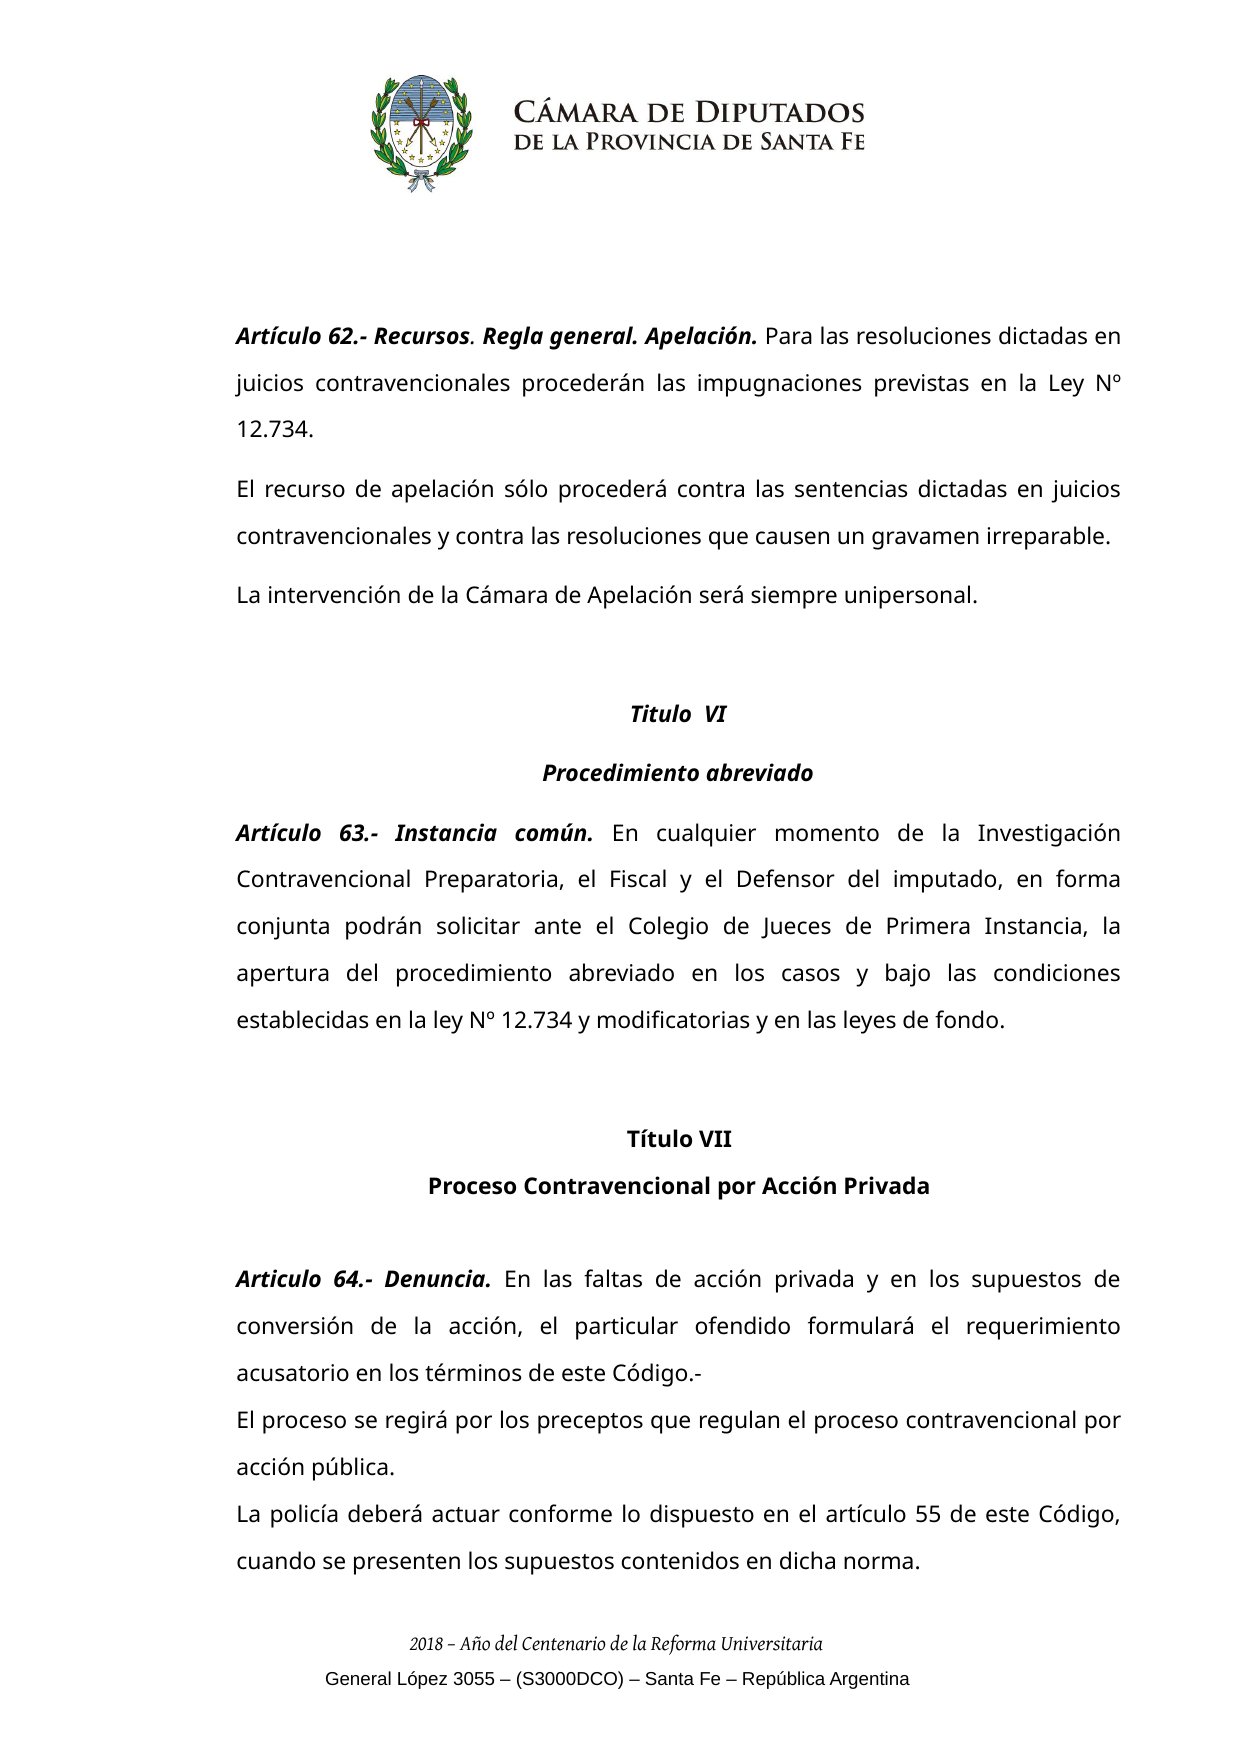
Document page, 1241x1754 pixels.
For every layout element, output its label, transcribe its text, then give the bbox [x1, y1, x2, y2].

text La policía deberá actuar conforme lo dispuesto en el artículo 55 de este Código, cuando se presenten los supuestos contenidos en dicha norma. [236, 1498, 1122, 1576]
text La intervención de la Cámara de Apelación será siempre unipersonal. [236, 579, 1122, 610]
text El recurso de apelación sólo procederá contra las sentencias dictadas en juicios contravencionales y contra las resoluciones que causen un gravamen irreparable. [236, 473, 1122, 551]
text Artículo 62.- Recursos. Regla general. Apelación. Para las resoluciones dictadas en juicios contravencionales procederán las impugnaciones previstas en la Ley Nº 12.734. [236, 319, 1122, 444]
text Título VII [236, 1123, 1122, 1154]
picture [370, 75, 865, 197]
text Proceso Contravencional por Acción Privada [236, 1169, 1122, 1201]
text Artículo 63.- Instancia común. En cualquier momento de la Investigación Contravencional Preparatoria, el Fiscal y el Defensor del imputado, en forma conjunta podrán solicitar ante el Colegio de Jueces de Primera Instancia, la apertura del procedimiento abreviado en los casos y bajo las condiciones establecidas en la ley Nº 12.734 y modificatorias y en las leyes de fondo. [236, 816, 1122, 1035]
text Articulo 64.- Denuncia. En las faltas de acción privada y en los supuestos de conversión de la acción, el particular ofendido formulará el requerimiento acusatorio en los términos de este Código.- [236, 1263, 1122, 1388]
text Procedimiento abreviado [236, 757, 1122, 788]
text El proceso se regirá por los preceptos que regulan el proceso contravencional por acción pública. [236, 1404, 1122, 1482]
text Titulo VI [236, 698, 1122, 729]
